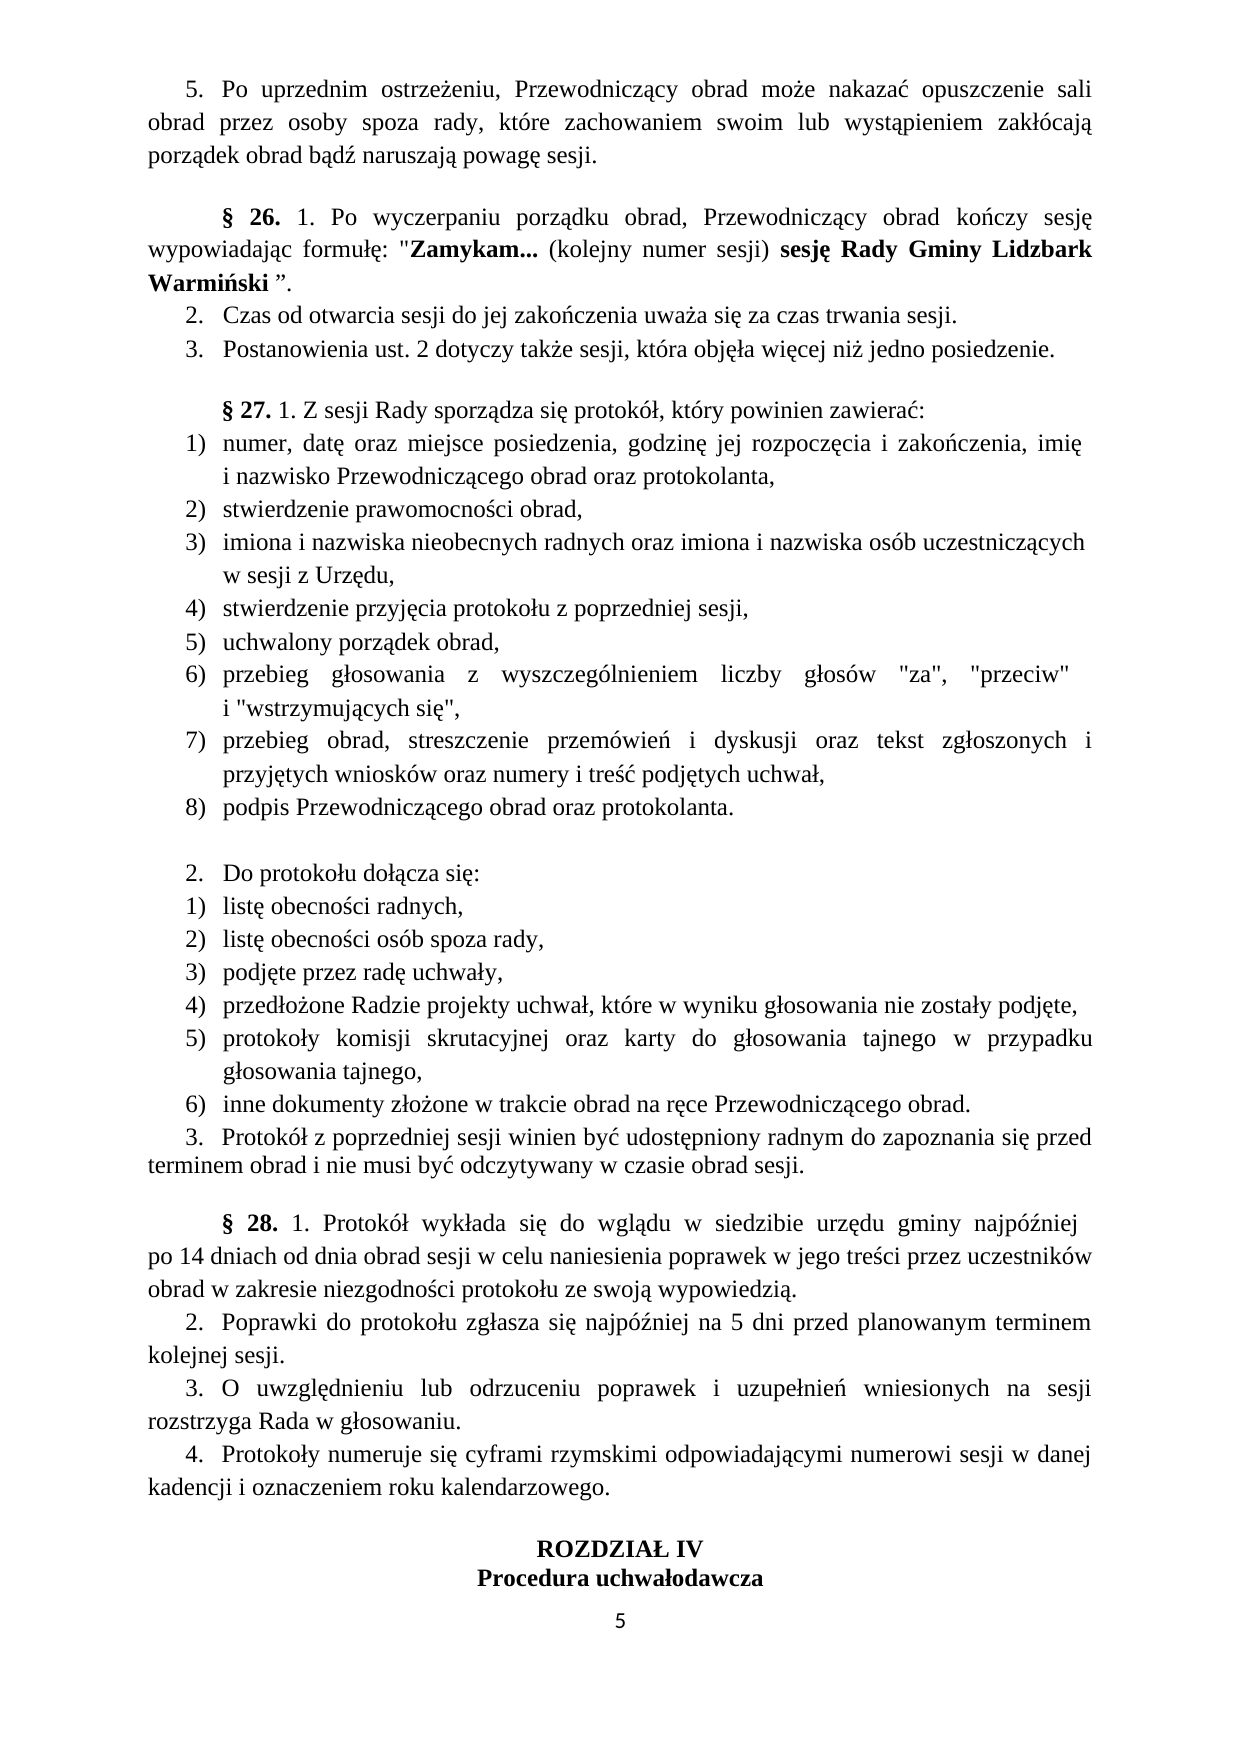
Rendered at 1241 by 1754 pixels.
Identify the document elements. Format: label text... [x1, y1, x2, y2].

list przebieg głosowania z wyszczególnieniem liczby głosów "za", "przeciw" i "wstrzymujących się", [185, 659, 1093, 721]
list listę obecności radnych, [185, 891, 1093, 919]
text § 27. 1. Z sesji Rady sporządza się protokół, który powinien zawierać: [148, 395, 1093, 424]
list protokoły komisji skrutacyjnej oraz karty do głosowania tajnego w przypadku głosowania tajnego, [185, 1023, 1093, 1084]
list podjęte przez radę uchwały, [185, 957, 1093, 986]
list uchwalony porządek obrad, [185, 627, 1093, 655]
list numer, datę oraz miejsce posiedzenia, godzinę jej rozpoczęcia i zakończenia, imię i nazwisko Przewodniczącego obrad oraz protokolanta, [185, 428, 1093, 490]
text ROZDZIAŁ IV [148, 1534, 1093, 1563]
list Do protokołu dołącza się: [185, 858, 1093, 886]
list przebieg obrad, streszczenie przemówień i dyskusji oraz tekst zgłoszonych i przyjętych wniosków oraz numery i treść podjętych uchwał, [185, 726, 1093, 787]
list inne dokumenty złożone w trakcie obrad na ręce Przewodniczącego obrad. [185, 1089, 1093, 1118]
list Protokoły numeruje się cyframi rzymskimi odpowiadającymi numerowi sesji w danej kadencji i oznaczeniem roku kalendarzowego. [148, 1439, 1093, 1501]
list Po uprzednim ostrzeżeniu, Przewodniczący obrad może nakazać opuszczenie sali obrad przez osoby spoza rady, które zachowaniem swoim lub wystąpieniem zakłócają porządek obrad bądź naruszają powagę sesji. [148, 74, 1093, 168]
text § 26. 1. Po wyczerpaniu porządku obrad, Przewodniczący obrad kończy sesję wypowiadając formułę: "Zamykam... (kolejny numer sesji) sesję Rady Gminy Lidzbark Warmiński ”. [148, 202, 1093, 296]
list Czas od otwarcia sesji do jej zakończenia uważa się za czas trwania sesji. [185, 301, 1093, 329]
list stwierdzenie prawomocności obrad, [185, 494, 1093, 523]
list Protokół z poprzedniej sesji winien być udostępniony radnym do zapoznania się przed terminem obrad i nie musi być odczytywany w czasie obrad sesji. [148, 1122, 1093, 1179]
list przedłożone Radzie projekty uchwał, które w wyniku głosowania nie zostały podjęte, [185, 990, 1093, 1018]
list imiona i nazwiska nieobecnych radnych oraz imiona i nazwiska osób uczestniczących w sesji z Urzędu, [185, 527, 1093, 589]
list O uwzględnieniu lub odrzuceniu poprawek i uzupełnień wniesionych na sesji rozstrzyga Rada w głosowaniu. [148, 1373, 1093, 1435]
list podpis Przewodniczącego obrad oraz protokolanta. [185, 792, 1093, 820]
text § 28. 1. Protokół wykłada się do wglądu w siedzibie urzędu gminy najpóźniej po 14 dniach od dnia obrad sesji w celu naniesienia poprawek w jego treści przez uczestników obrad w zakresie niezgodności protokołu ze swoją wypowiedzią. [148, 1208, 1093, 1303]
list stwierdzenie przyjęcia protokołu z poprzedniej sesji, [185, 593, 1093, 622]
list listę obecności osób spoza rady, [185, 924, 1093, 952]
list Postanowienia ust. 2 dotyczy także sesji, która objęła więcej niż jedno posiedzenie. [185, 334, 1093, 362]
text Procedura uchwałodawcza [148, 1563, 1093, 1592]
list Poprawki do protokołu zgłasza się najpóźniej na 5 dni przed planowanym terminem kolejnej sesji. [148, 1307, 1093, 1369]
